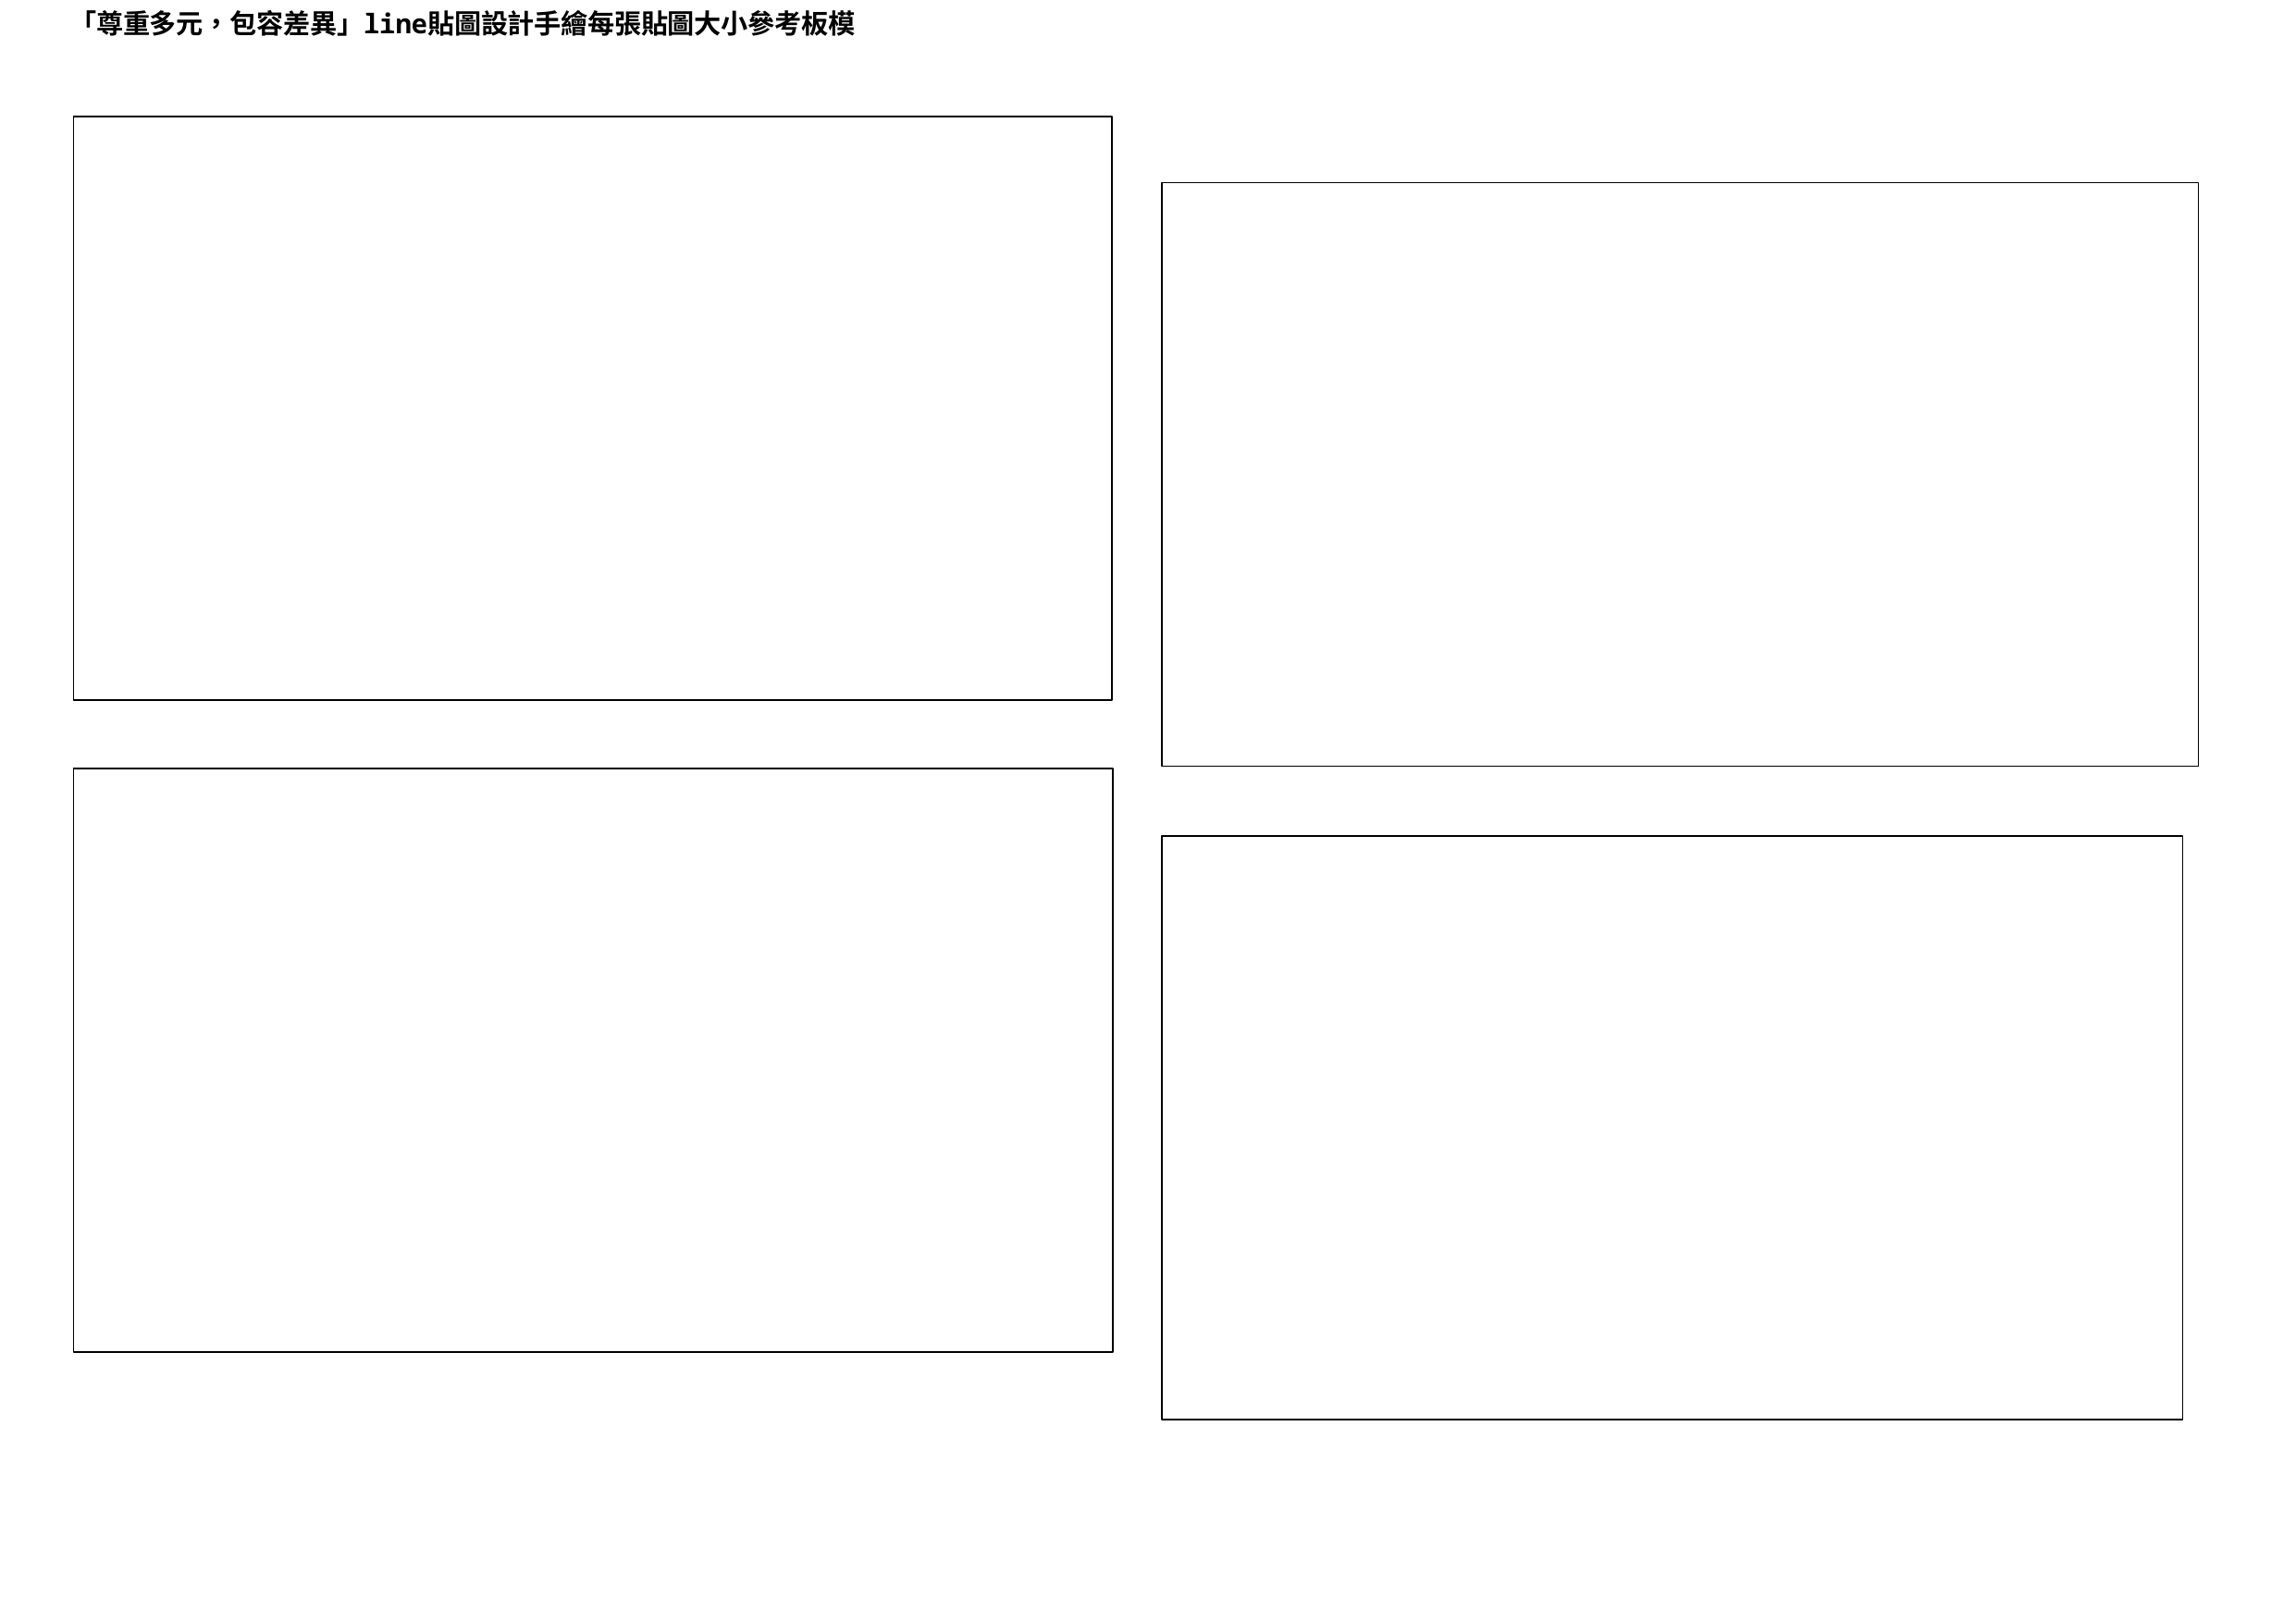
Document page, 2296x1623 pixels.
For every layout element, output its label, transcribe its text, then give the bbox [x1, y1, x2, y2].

text 「尊重多元，包容差異」line貼圖設計手繪每張貼圖大小參考板模 [69, 0, 2226, 43]
